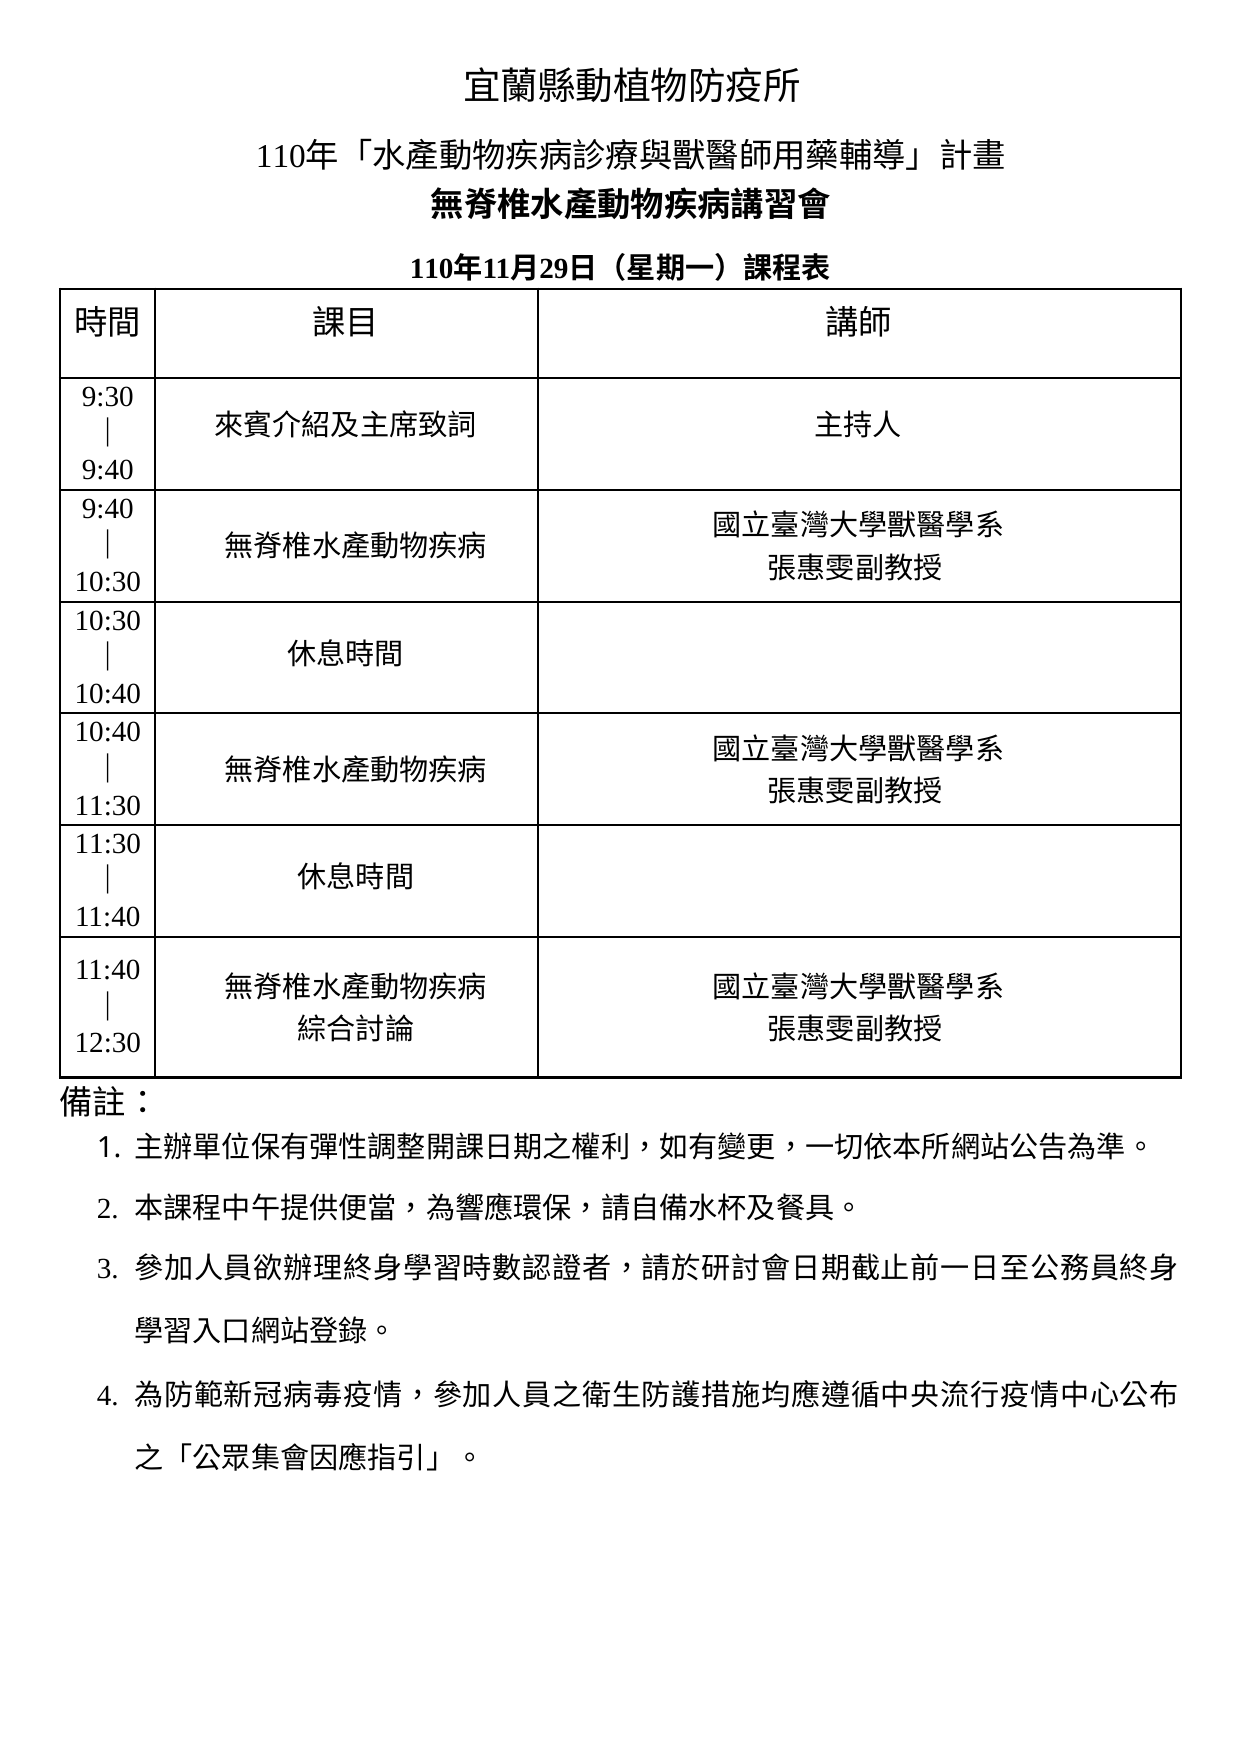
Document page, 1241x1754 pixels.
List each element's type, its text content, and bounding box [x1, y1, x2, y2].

table_cell 9:30 ｜ 9:40 [61, 379, 154, 489]
table_cell [539, 603, 1180, 712]
table_cell 10:40 ｜ 11:30 [61, 714, 154, 824]
table_cell [539, 826, 1180, 936]
table_header 講師 [539, 290, 1180, 377]
table_cell 9:40 ｜ 10:30 [61, 491, 154, 601]
table_cell 來賓介紹及主席致詞 [156, 379, 537, 489]
table_cell 休息時間 [156, 826, 537, 936]
table_cell 休息時間 [156, 603, 537, 712]
table_cell 國立臺灣大學獸醫學系 張惠雯副教授 [539, 714, 1180, 824]
table_cell 11:40 ｜ 12:30 [61, 938, 154, 1076]
text 110年「水產動物疾病診療與獸醫師用藥輔導」計畫 [59, 129, 1181, 178]
text 110年11月29日（星期一）課程表 [59, 245, 1181, 287]
table_cell 無脊椎水產動物疾病 綜合討論 [156, 938, 537, 1076]
table_cell 國立臺灣大學獸醫學系 張惠雯副教授 [539, 491, 1180, 601]
list 主辦單位保有彈性調整開課日期之權利，如有變更，一切依本所網站公告為準。 [97, 1124, 1181, 1166]
text 宜蘭縣動植物防疫所 [59, 59, 1181, 110]
list 為防範新冠病毒疫情，參加人員之衛生防護措施均應遵循中央流行疫情中心公布之「公眾集會因應指引」。 [97, 1371, 1181, 1477]
text 無脊椎水產動物疾病講習會 [59, 178, 1181, 226]
text 備註： [59, 1079, 1181, 1124]
table_header 課目 [156, 290, 537, 377]
table_cell 主持人 [539, 379, 1180, 489]
table_cell 無脊椎水產動物疾病 [156, 491, 537, 601]
table_header 時間 [61, 290, 154, 377]
list 本課程中午提供便當，為響應環保，請自備水杯及餐具。 [97, 1187, 1181, 1227]
table_cell 無脊椎水產動物疾病 [156, 714, 537, 824]
list 參加人員欲辦理終身學習時數認證者，請於研討會日期截止前一日至公務員終身學習入口網站登錄。 [97, 1247, 1181, 1350]
table_cell 10:30 ｜ 10:40 [61, 603, 154, 712]
table_cell 國立臺灣大學獸醫學系 張惠雯副教授 [539, 938, 1180, 1076]
table_cell 11:30 ｜ 11:40 [61, 826, 154, 936]
